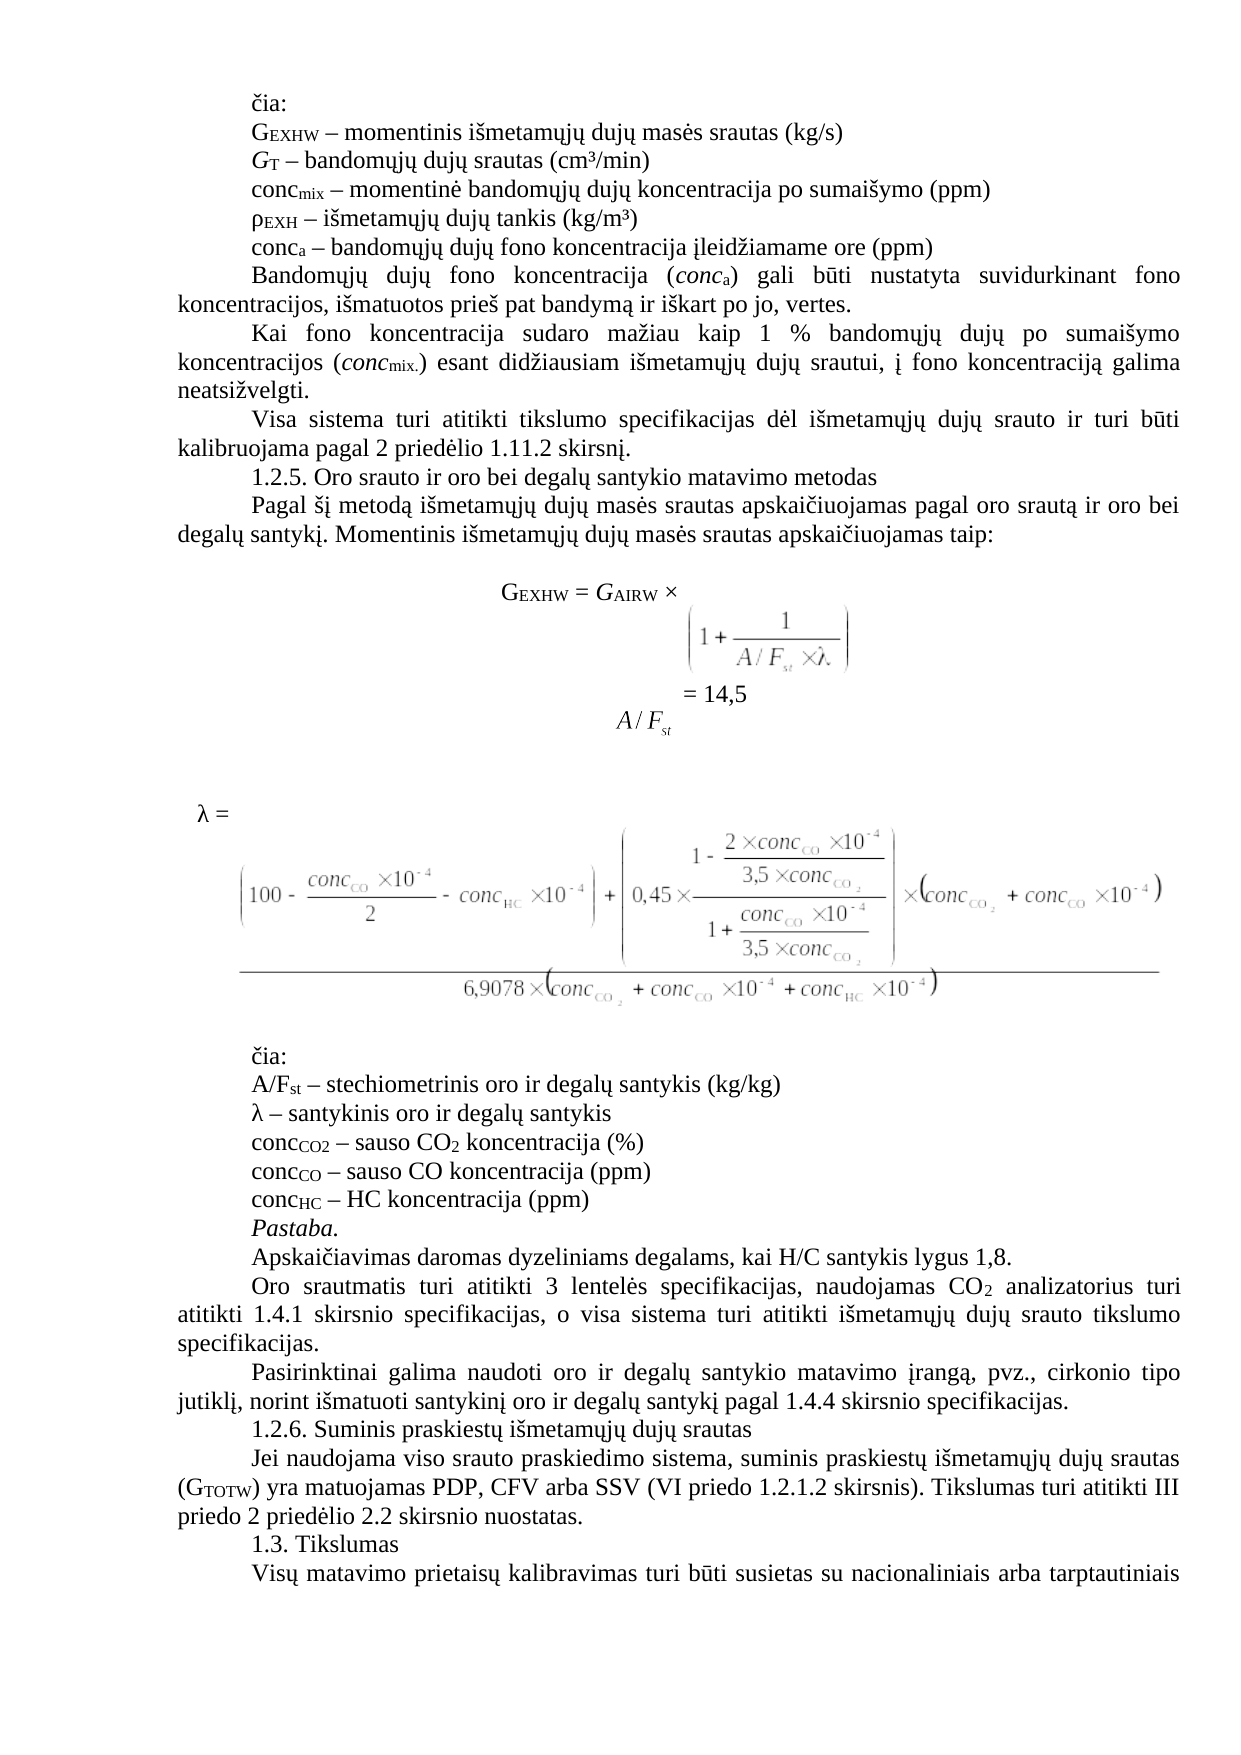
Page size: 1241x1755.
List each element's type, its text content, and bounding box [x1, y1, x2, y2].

text 1.3. Tikslumas [177, 1529, 1181, 1558]
text Apskaičiavimas daromas dyzeliniams degalams, kai H/C santykis lygus 1,8. [177, 1242, 1181, 1271]
text Bandomųjų dujų fono koncentracija (conca) gali būti nustatyta suvidurkinant fono koncentracijos, išmatuotos prieš pat bandymą ir iškart po jo, vertes. [177, 260, 1181, 318]
text čia: [177, 88, 1181, 117]
text čia: [177, 1041, 1231, 1069]
text concCO2 – sauso CO2 koncentracija (%) [177, 1127, 1181, 1156]
text 1.2.5. Oro srauto ir oro bei degalų santykio matavimo metodas [177, 462, 1181, 490]
text λ – santykinis oro ir degalų santykis [177, 1098, 1181, 1127]
text Jei naudojama viso srauto praskiedimo sistema, suminis praskiestų išmetamųjų dujų srautas (GTOTW) yra matuojamas PDP, CFV arba SSV (VI priedo 1.2.1.2 skirsnis). Tikslumas turi atitikti III priedo 2 priedėlio 2.2 skirsnio nuostatas. [177, 1443, 1181, 1529]
text GT – bandomųjų dujų srautas (cm³/min) [177, 145, 1181, 174]
text ρEXH – išmetamųjų dujų tankis (kg/m³) [177, 203, 1181, 232]
text 1.2.6. Suminis praskiestų išmetamųjų dujų srautas [177, 1414, 1181, 1443]
text Kai fono koncentracija sudaro mažiau kaip 1 % bandomųjų dujų po sumaišymo koncentracijos (concmix.) esant didžiausiam išmetamųjų dujų srautui, į fono koncentraciją galima neatsižvelgti. [177, 318, 1181, 404]
text Pasirinktinai galima naudoti oro ir degalų santykio matavimo įrangą, pvz., cirkonio tipo jutiklį, norint išmatuoti santykinį oro ir degalų santykį pagal 1.4.4 skirsnio specifikacijas. [177, 1357, 1181, 1414]
text concHC – HC koncentracija (ppm) [177, 1184, 1181, 1213]
text concCO – sauso CO koncentracija (ppm) [177, 1156, 1181, 1184]
text GEXHW = GAIRW × [177, 577, 1181, 679]
text conca – bandomųjų dujų fono koncentracija įleidžiamame ore (ppm) [177, 232, 1181, 260]
text = 14,5 [177, 679, 1181, 742]
text Visų matavimo prietaisų kalibravimas turi būti susietas su nacionaliniais arba tarptautiniais [177, 1558, 1181, 1587]
text Pagal šį metodą išmetamųjų dujų masės srautas apskaičiuojamas pagal oro srautą ir oro bei degalų santykį. Momentinis išmetamųjų dujų masės srautas apskaičiuojamas taip: [177, 490, 1181, 548]
text A/Fst – stechiometrinis oro ir degalų santykis (kg/kg) [177, 1069, 1181, 1098]
text Visa sistema turi atitikti tikslumo specifikacijas dėl išmetamųjų dujų srauto ir turi būti kalibruojama pagal 2 priedėlio 1.11.2 skirsnį. [177, 404, 1181, 462]
text λ = [177, 799, 1181, 1012]
text Oro srautmatis turi atitikti 3 lentelės specifikacijas, naudojamas CO2 analizatorius turi atitikti 1.4.1 skirsnio specifikacijas, o visa sistema turi atitikti išmetamųjų dujų srauto tikslumo specifikacijas. [177, 1271, 1181, 1357]
text concmix – momentinė bandomųjų dujų koncentracija po sumaišymo (ppm) [177, 174, 1181, 203]
text Pastaba. [177, 1213, 1181, 1242]
text GEXHW – momentinis išmetamųjų dujų masės srautas (kg/s) [177, 117, 1181, 145]
